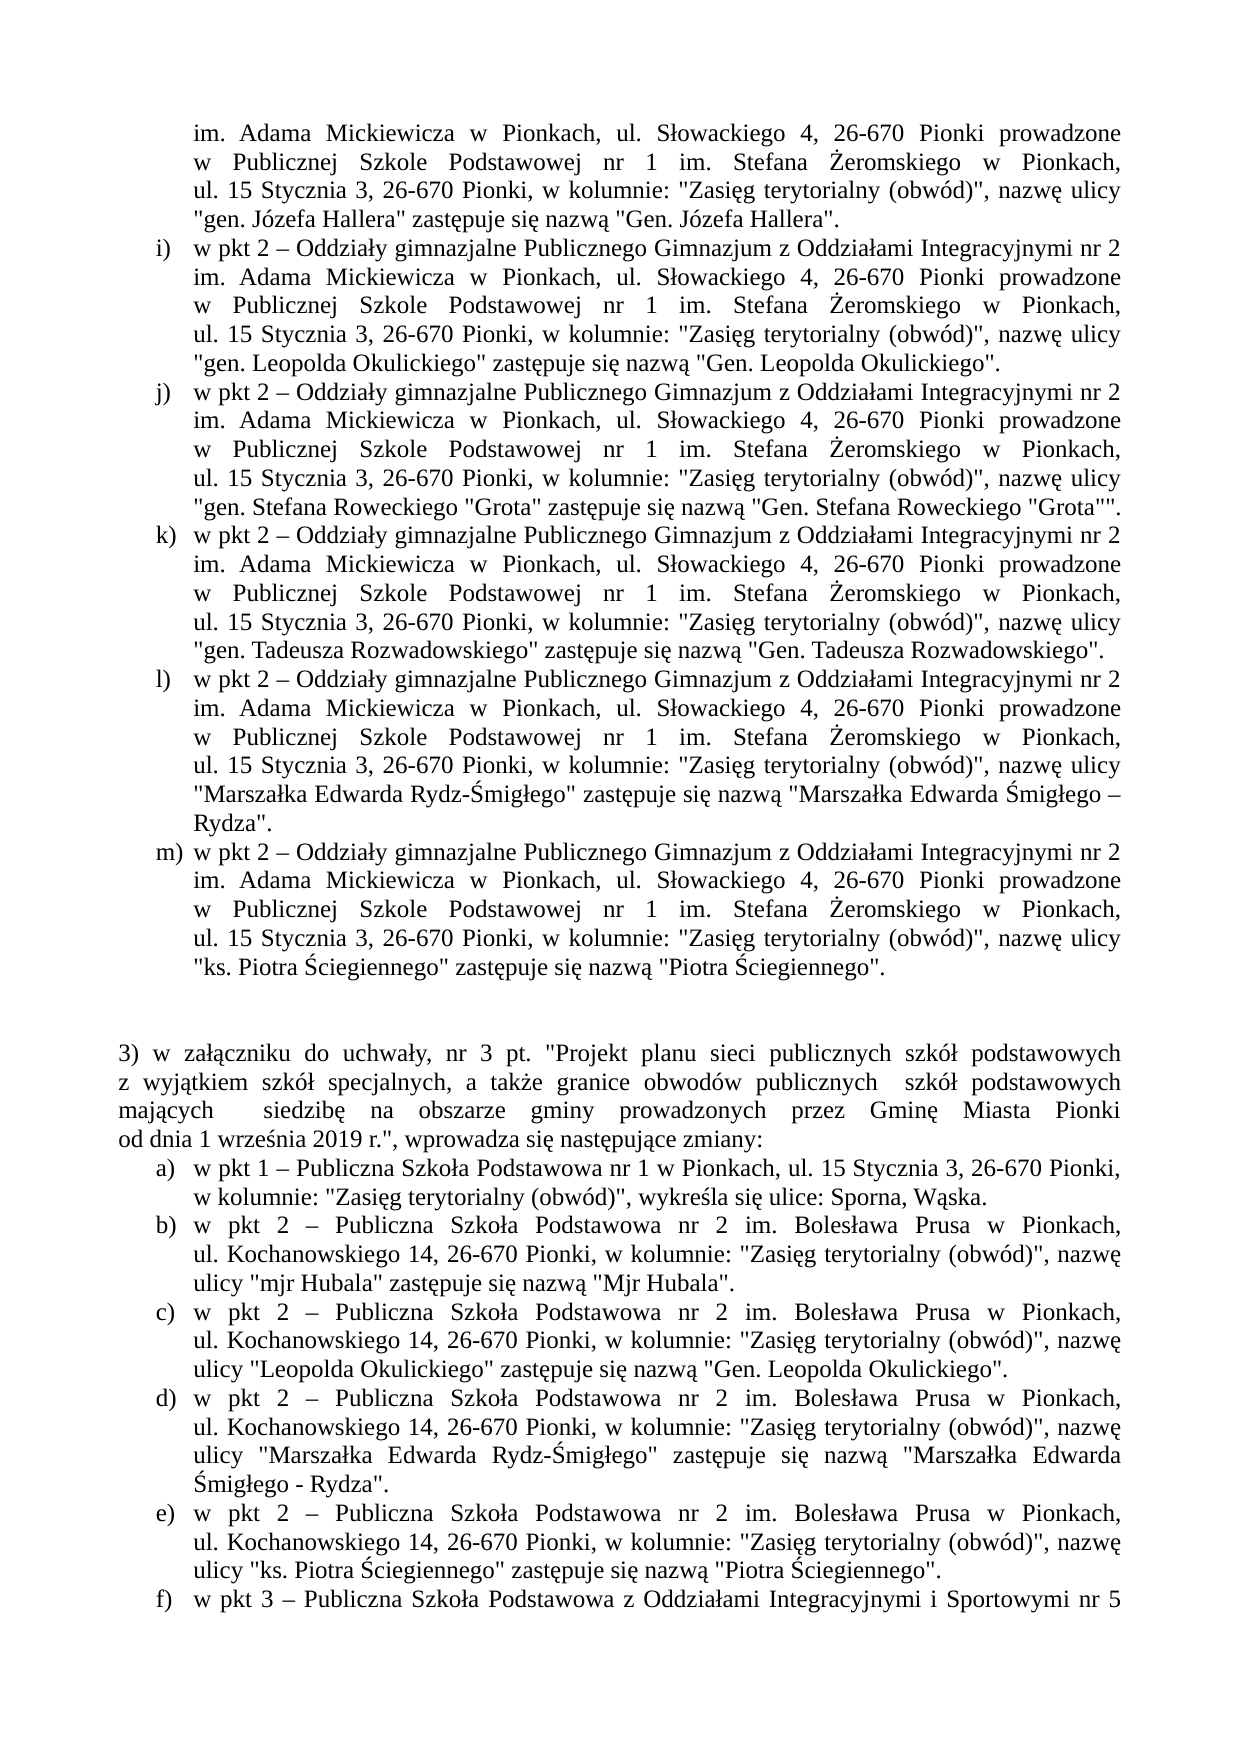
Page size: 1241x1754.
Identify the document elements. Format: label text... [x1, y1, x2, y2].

list w pkt 2 – Oddziały gimnazjalne Publicznego Gimnazjum z Oddziałami Integracyjnymi nr 2 im. Adama Mickiewicza w Pionkach, ul. Słowackiego 4, 26-670 Pionki prowadzone w Publicznej Szkole Podstawowej nr 1 im. Stefana Żeromskiego w Pionkach, ul. 15 Stycznia 3, 26-670 Pionki, w kolumnie: "Zasięg terytorialny (obwód)", nazwę ulicy "gen. Tadeusza Rozwadowskiego" zastępuje się nazwą "Gen. Tadeusza Rozwadowskiego". [156, 521, 1122, 664]
list im. Adama Mickiewicza w Pionkach, ul. Słowackiego 4, 26-670 Pionki prowadzone w Publicznej Szkole Podstawowej nr 1 im. Stefana Żeromskiego w Pionkach, ul. 15 Stycznia 3, 26-670 Pionki, w kolumnie: "Zasięg terytorialny (obwód)", nazwę ulicy "gen. Józefa Hallera" zastępuje się nazwą "Gen. Józefa Hallera". [156, 118, 1122, 233]
list w pkt 2 – Oddziały gimnazjalne Publicznego Gimnazjum z Oddziałami Integracyjnymi nr 2 im. Adama Mickiewicza w Pionkach, ul. Słowackiego 4, 26-670 Pionki prowadzone w Publicznej Szkole Podstawowej nr 1 im. Stefana Żeromskiego w Pionkach, ul. 15 Stycznia 3, 26-670 Pionki, w kolumnie: "Zasięg terytorialny (obwód)", nazwę ulicy "gen. Leopolda Okulickiego" zastępuje się nazwą "Gen. Leopolda Okulickiego". [156, 233, 1122, 377]
list w pkt 1 – Publiczna Szkoła Podstawowa nr 1 w Pionkach, ul. 15 Stycznia 3, 26-670 Pionki, w kolumnie: "Zasięg terytorialny (obwód)", wykreśla się ulice: Sporna, Wąska. [156, 1153, 1122, 1211]
list w pkt 2 – Oddziały gimnazjalne Publicznego Gimnazjum z Oddziałami Integracyjnymi nr 2 im. Adama Mickiewicza w Pionkach, ul. Słowackiego 4, 26-670 Pionki prowadzone w Publicznej Szkole Podstawowej nr 1 im. Stefana Żeromskiego w Pionkach, ul. 15 Stycznia 3, 26-670 Pionki, w kolumnie: "Zasięg terytorialny (obwód)", nazwę ulicy "ks. Piotra Ściegiennego" zastępuje się nazwą "Piotra Ściegiennego". [156, 837, 1122, 981]
text 3) w załączniku do uchwały, nr 3 pt. "Projekt planu sieci publicznych szkół podstawowych z wyjątkiem szkół specjalnych, a także granice obwodów publicznych szkół podstawowych mających siedzibę na obszarze gminy prowadzonych przez Gminę Miasta Pionki od dnia 1 września 2019 r.", wprowadza się następujące zmiany: [118, 1038, 1122, 1153]
list w pkt 2 – Oddziały gimnazjalne Publicznego Gimnazjum z Oddziałami Integracyjnymi nr 2 im. Adama Mickiewicza w Pionkach, ul. Słowackiego 4, 26-670 Pionki prowadzone w Publicznej Szkole Podstawowej nr 1 im. Stefana Żeromskiego w Pionkach, ul. 15 Stycznia 3, 26-670 Pionki, w kolumnie: "Zasięg terytorialny (obwód)", nazwę ulicy "Marszałka Edwarda Rydz-Śmigłego" zastępuje się nazwą "Marszałka Edwarda Śmigłego – Rydza". [156, 664, 1122, 837]
list w pkt 2 – Publiczna Szkoła Podstawowa nr 2 im. Bolesława Prusa w Pionkach, ul. Kochanowskiego 14, 26-670 Pionki, w kolumnie: "Zasięg terytorialny (obwód)", nazwę ulicy "ks. Piotra Ściegiennego" zastępuje się nazwą "Piotra Ściegiennego". [156, 1498, 1122, 1584]
list w pkt 2 – Publiczna Szkoła Podstawowa nr 2 im. Bolesława Prusa w Pionkach, ul. Kochanowskiego 14, 26-670 Pionki, w kolumnie: "Zasięg terytorialny (obwód)", nazwę ulicy "Leopolda Okulickiego" zastępuje się nazwą "Gen. Leopolda Okulickiego". [156, 1297, 1122, 1383]
list w pkt 3 – Publiczna Szkoła Podstawowa z Oddziałami Integracyjnymi i Sportowymi nr 5 [156, 1584, 1122, 1613]
list w pkt 2 – Publiczna Szkoła Podstawowa nr 2 im. Bolesława Prusa w Pionkach, ul. Kochanowskiego 14, 26-670 Pionki, w kolumnie: "Zasięg terytorialny (obwód)", nazwę ulicy "mjr Hubala" zastępuje się nazwą "Mjr Hubala". [156, 1211, 1122, 1297]
list w pkt 2 – Oddziały gimnazjalne Publicznego Gimnazjum z Oddziałami Integracyjnymi nr 2 im. Adama Mickiewicza w Pionkach, ul. Słowackiego 4, 26-670 Pionki prowadzone w Publicznej Szkole Podstawowej nr 1 im. Stefana Żeromskiego w Pionkach, ul. 15 Stycznia 3, 26-670 Pionki, w kolumnie: "Zasięg terytorialny (obwód)", nazwę ulicy "gen. Stefana Roweckiego "Grota" zastępuje się nazwą "Gen. Stefana Roweckiego "Grota"". [156, 377, 1122, 521]
list w pkt 2 – Publiczna Szkoła Podstawowa nr 2 im. Bolesława Prusa w Pionkach, ul. Kochanowskiego 14, 26-670 Pionki, w kolumnie: "Zasięg terytorialny (obwód)", nazwę ulicy "Marszałka Edwarda Rydz-Śmigłego" zastępuje się nazwą "Marszałka Edwarda Śmigłego - Rydza". [156, 1383, 1122, 1498]
